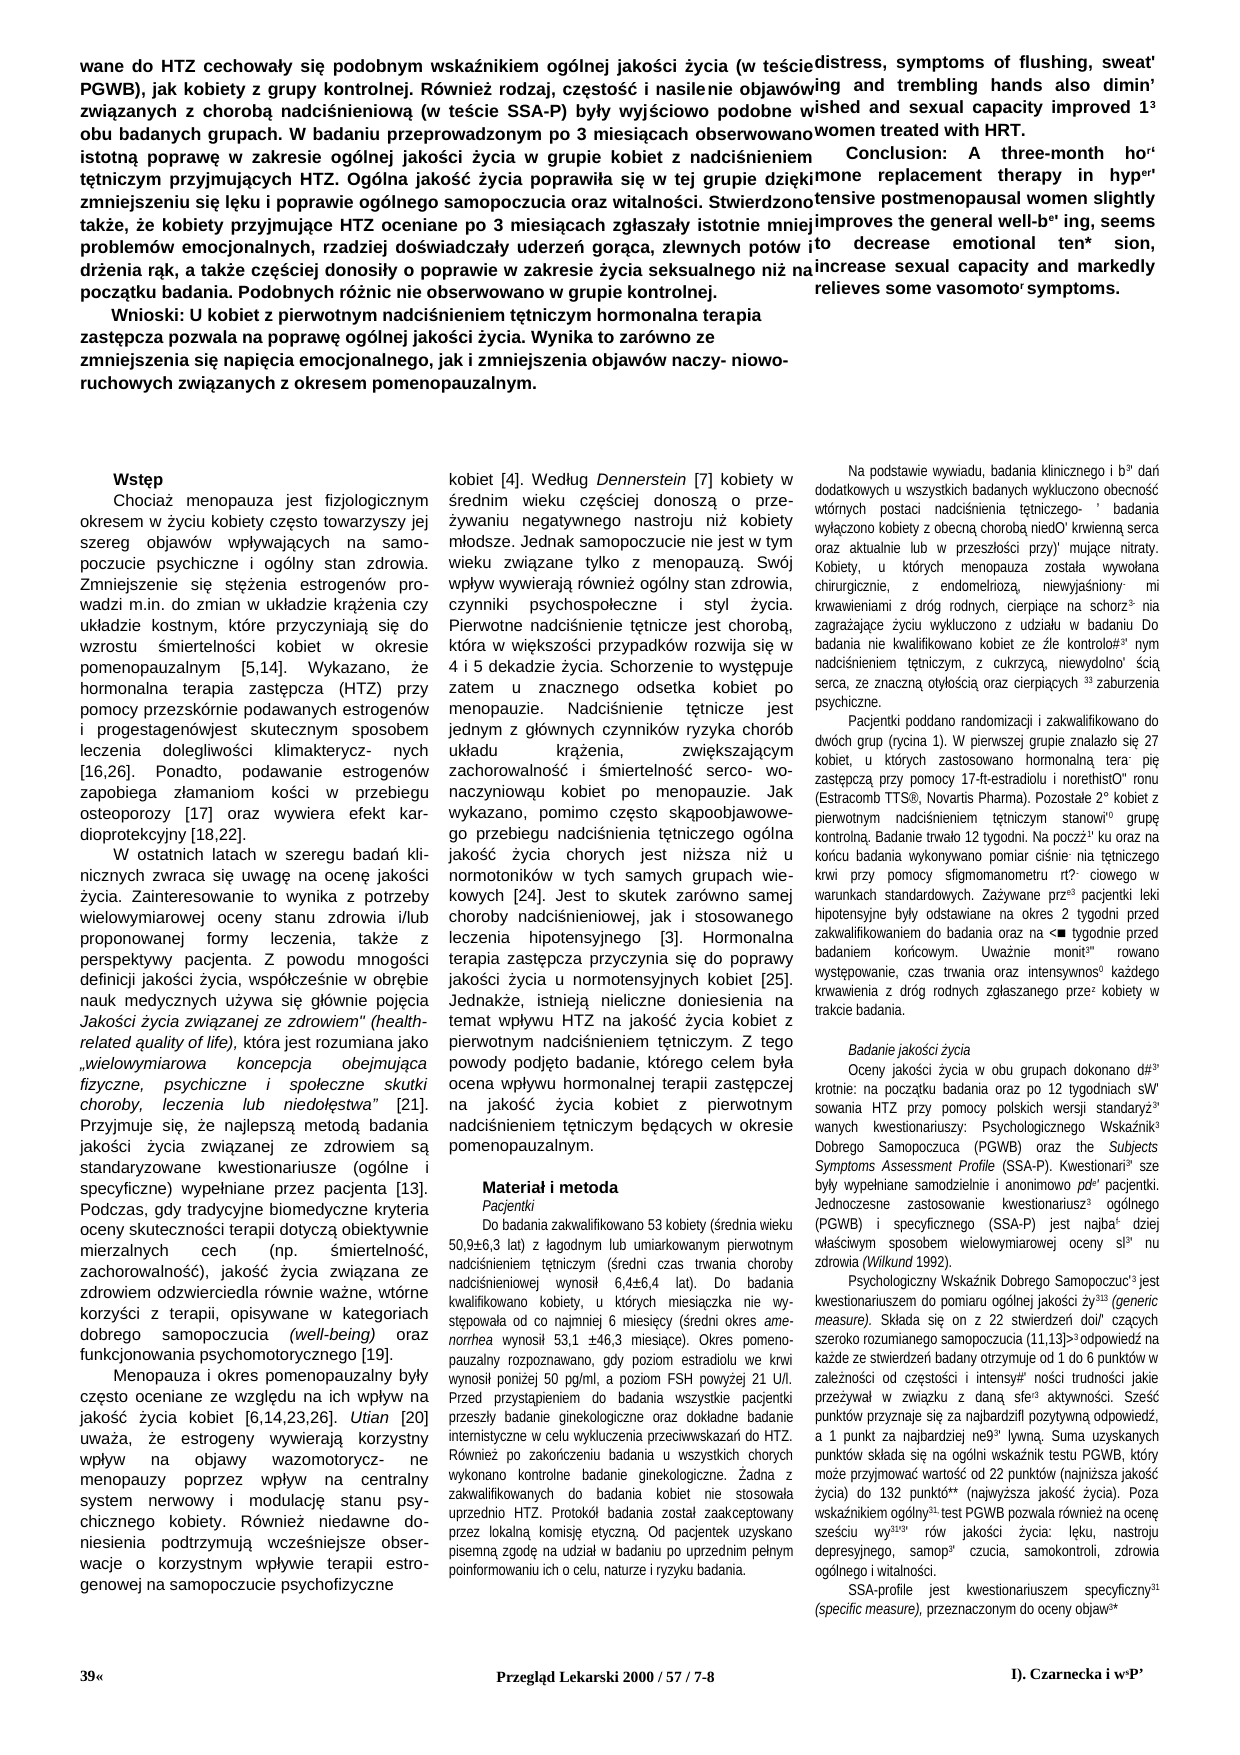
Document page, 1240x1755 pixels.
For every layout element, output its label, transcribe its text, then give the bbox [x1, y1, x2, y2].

text Do badania zakwalifikowano 53 kobiety (średnia wieku 50,9±6,3 lat) z łagodnym lub umiarkowanym pier­wotnym nadciśnieniem tętniczym (średni czas trwania choroby nadciśnieniowej wynosił 6,4±6,4 lat). Do bada­nia kwalifikowano kobiety, u których miesiączka nie wy­stępowała od co najmniej 6 miesięcy (średni okres ame­norrhea wynosił 53,1 ±46,3 miesiące). Okres pomeno­pauzalny rozpoznawano, gdy poziom estradiolu we krwi wynosił poniżej 50 pg/ml, a poziom FSH powyżej 21 U/l. Przed przystąpieniem do badania wszystkie pacjentki przeszły badanie ginekologiczne oraz dokładne bada­nie internistyczne w celu wykluczenia przeciwwskazań do HTZ. Również po zakończeniu badania u wszystkich chorych wykonano kontrolne badanie ginekologiczne. Żadna z zakwalifikowanych do badania kobiet nie sto­sowała uprzednio HTZ. Protokół badania został zaak­ceptowany przez lokalną komisję etyczną. Od pacjentek uzyskano pisemną zgodę na udział w badaniu po uprzed­nim pełnym poinformowaniu ich o celu, naturze i ryzyku badania. [449, 1216, 793, 1579]
text wane do HTZ cechowały się podobnym wskaźnikiem ogólnej jakości życia (w teście PGWB), jak kobiety z grupy kontrolnej. Również rodzaj, częstość i nasile­nie objawów związanych z chorobą nadciśnieniową (w teście SSA-P) były wyj­ściowo podobne w obu badanych grupach. W badaniu przeprowadzonym po 3 miesiącach obserwowano istotną poprawę w zakresie ogólnej jakości życia w grupie kobiet z nadciśnieniem tętniczym przyjmujących HTZ. Ogólna jakość ży­cia poprawiła się w tej grupie dzięki zmniejszeniu się lęku i poprawie ogólnego samopoczucia oraz witalności. Stwierdzono także, że kobiety przyjmujące HTZ oceniane po 3 miesiącach zgłaszały istotnie mniej problemów emocjonalnych, rzadziej doświadczały uderzeń gorąca, zlewnych potów i drżenia rąk, a także częściej donosiły o poprawie w zakresie życia seksualnego niż na początku badania. Podobnych różnic nie obserwowano w grupie kontrolnej. [80, 56, 814, 302]
text 39« [80, 1667, 110, 1684]
text Psychologiczny Wskaźnik Dobrego Samopoczuc'3 jest kwestionariuszem do pomiaru ogólnej jakości ży313 (generic measure). Składa się on z 22 stwierdzeń doi/' czących szeroko rozumianego samopoczucia (11,13]>3 odpowiedź na każde ze stwierdzeń badany otrzymuje od 1 do 6 punktów w zależności od częstości i intensy#' ności trudności jakie przeżywał w związku z daną sfer3 aktywności. Sześć punktów przyznaje się za najbardzifl pozytywną odpowiedź, a 1 punkt za najbardziej ne93' lywną. Suma uzyskanych punktów składa się na ogólni wskaźnik testu PGWB, który może przyjmować wartość od 22 punktów (najniższa jakość życia) do 132 punktó** (najwyższa jakość życia). Poza wskaźnikiem ogólny31, test PGWB pozwala również na ocenę sześciu wy31'3' rów jakości życia: lęku, nastroju depresyjnego, samop3' czucia, samokontroli, zdrowia ogólnego i witalności. [815, 1272, 1159, 1579]
text SSA-profile jest kwestionariuszem specyficzny31 (specific measure), przeznaczonym do oceny objaw3* [815, 1581, 1159, 1618]
text Pacjentki poddano randomizacji i zakwalifikowano do dwóch grup (rycina 1). W pierwszej grupie znalazło się 27 kobiet, u których zastosowano hormonalną tera- pię zastępczą przy pomocy 17-ft-estradiolu i norethistO" ronu (Estracomb TTS®, Novartis Pharma). Pozostałe 2° kobiet z pierwotnym nadciśnieniem tętniczym stanowi'0 grupę kontrolną. Badanie trwało 12 tygodni. Na poczż1' ku oraz na końcu badania wykonywano pomiar ciśnie- nia tętniczego krwi przy pomocy sfigmomanometru rt?- ciowego w warunkach standardowych. Zażywane prze3 pacjentki leki hipotensyjne były odstawiane na okres 2 tygodni przed zakwalifikowaniem do badania oraz na <■ tygodnie przed badaniem końcowym. Uważnie monit3" rowano występowanie, czas trwania oraz intensywnos0 każdego krwawienia z dróg rodnych zgłaszanego przez kobiety w trakcie badania. [815, 712, 1159, 1019]
text Pacjentki [449, 1197, 793, 1215]
text Menopauza i okres pomenopauzalny były często oceniane ze względu na ich wpływ na jakość życia kobiet [6,14,23,26]. Utian [20] uważa, że estrogeny wywierają korzystny wpływ na objawy wazomotorycz- ne menopauzy poprzez wpływ na centralny system nerwowy i modulację stanu psy­chicznego kobiety. Również niedawne do­niesienia podtrzymują wcześniejsze obser­wacje o korzystnym wpływie terapii estro­genowej na samopoczucie psychofizyczne [80, 1366, 429, 1593]
text Badanie jakości życia [815, 1041, 1159, 1059]
text kobiet [4]. Według Dennerstein [7] kobiety w średnim wieku częściej donoszą o prze­żywaniu negatywnego nastroju niż kobiety młodsze. Jednak samopoczucie nie jest w tym wieku związane tylko z menopauzą. Swój wpływ wywierają również ogólny stan zdrowia, czynniki psychospołeczne i styl życia. Pierwotne nadciśnienie tętnicze jest chorobą, która w większości przypadków rozwija się w 4 i 5 dekadzie życia. Schorze­nie to występuje zatem u znacznego odset­ka kobiet po menopauzie. Nadciśnienie tęt­nicze jest jednym z głównych czynników ry­zyka chorób układu krążenia, zwiększają­cym zachorowalność i śmiertelność serco- wo-naczyniowąu kobiet po menopauzie. Jak wykazano, pomimo często skąpoobjawowe- go przebiegu nadciśnienia tętniczego ogól­na jakość życia chorych jest niższa niż u normotoników w tych samych grupach wie­kowych [24]. Jest to skutek zarówno samej choroby nadciśnieniowej, jak i stosowane­go leczenia hipotensyjnego [3]. Hormonal­na terapia zastępcza przyczynia się do po­prawy jakości życia u normotensyjnych ko­biet [25]. Jednakże, istnieją nieliczne donie­sienia na temat wpływu HTZ na jakość ży­cia kobiet z pierwotnym nadciśnieniem tęt­niczym. Z tego powody podjęto badanie, któ­rego celem była ocena wpływu hormonal­nej terapii zastępczej na jakość życia kobiet z pierwotnym nadciśnieniem tętniczym bę­dących w okresie pomenopauzalnym. [449, 469, 793, 1155]
text Przegląd Lekarski 2000 / 57 / 7-8 [496, 1668, 743, 1686]
text Oceny jakości życia w obu grupach dokonano d#3’ krotnie: na początku badania oraz po 12 tygodniach sW' sowania HTZ przy pomocy polskich wersji standaryż3' wanych kwestionariuszy: Psychologicznego Wskaźnik3 Dobrego Samopoczuca (PGWB) oraz the Subjects Symptoms Assessment Profile (SSA-P). Kwestionari3' sze były wypełniane samodzielnie i anonimowo pde' pacjentki. Jednoczesne zastosowanie kwestionariusz3 ogólnego (PGWB) i specyficznego (SSA-P) jest najbaf- dziej właściwym sposobem wielowymiarowej oceny sl3' nu zdrowia (Wilkund 1992). [815, 1060, 1159, 1271]
text Wnioski: U kobiet z pierwotnym nadciśnieniem tętniczym hormonalna tera­pia zastępcza pozwala na poprawę ogólnej jakości życia. Wynika to zarówno ze zmniejszenia się napięcia emocjonalnego, jak i zmniejszenia objawów naczy- niowo-ruchowych związanych z okresem pomenopauzalnym. [80, 305, 814, 393]
text Na podstawie wywiadu, badania klinicznego i b3' dań dodatkowych u wszystkich badanych wykluczono obecność wtórnych postaci nadciśnienia tętniczego- ’ badania wyłączono kobiety z obecną chorobą niedO' krwienną serca oraz aktualnie lub w przeszłości przy)' mujące nitraty. Kobiety, u których menopauza została wywołana chirurgicznie, z endomelriozą, niewyjaśniony- mi krwawieniami z dróg rodnych, cierpiące na schorz3- nia zagrażające życiu wykluczono z udziału w badaniu Do badania nie kwalifikowano kobiet ze źle kontrolo#3' nym nadciśnieniem tętniczym, z cukrzycą, niewydolno' ścią serca, ze znaczną otyłością oraz cierpiących 33 zaburzenia psychiczne. [815, 462, 1159, 711]
text Chociaż menopauza jest fizjologicznym okresem w życiu kobiety często towarzyszy jej szereg objawów wpływających na samo­poczucie psychiczne i ogólny stan zdrowia. Zmniejszenie się stężenia estrogenów pro­wadzi m.in. do zmian w układzie krążenia czy układzie kostnym, które przyczyniają się do wzrostu śmiertelności kobiet w okresie pomenopauzalnym [5,14]. Wykazano, że hormonalna terapia zastępcza (HTZ) przy pomocy przezskórnie podawanych estroge­nów i progestagenówjest skutecznym spo­sobem leczenia dolegliwości klimakterycz- nych [16,26]. Ponadto, podawanie estroge­nów zapobiega złamaniom kości w przebie­gu osteoporozy [17] oraz wywiera efekt kar- dioprotekcyjny [18,22]. [80, 491, 429, 843]
subtitle Materiał i metoda [449, 1178, 793, 1197]
text distress, symptoms of flushing, sweat' ing and trembling hands also dimin’ ished and sexual capacity improved 13 women treated with HRT. [814, 52, 1155, 140]
text I). Czarnecka i wsP’ [1011, 1665, 1157, 1683]
text Conclusion: A three-month hor‘ mone replacement therapy in hyper' tensive postmenopausal women slightly improves the general well-be' ing, seems to decrease emotional ten* sion, increase sexual capacity and markedly relieves some vasomotor symptoms. [814, 142, 1155, 298]
subtitle Wstęp [80, 470, 429, 489]
text W ostatnich latach w szeregu badań kli­nicznych zwraca się uwagę na ocenę jako­ści życia. Zainteresowanie to wynika z po­trzeby wielowymiarowej oceny stanu zdro­wia i/lub proponowanej formy leczenia, tak­że z perspektywy pacjenta. Z powodu mno­gości definicji jakości życia, współcześnie w obrębie nauk medycznych używa się głównie pojęcia Jakości życia związanej ze zdrowiem" (health-related ąuality of life), któ­ra jest rozumiana jako „wielowymiarowa koncepcja obejmująca fizyczne, psychiczne i społeczne skutki choroby, leczenia lub nie­dołęstwa” [21]. Przyjmuje się, że najlepszą metodą badania jakości życia związanej ze zdrowiem są standaryzowane kwestionariu­sze (ogólne i specyficzne) wypełniane przez pacjenta [13]. Podczas, gdy tradycyjne bio­medyczne kryteria oceny skuteczności te­rapii dotyczą obiektywnie mierzalnych cech (np. śmiertelność, zachorowalność), jakość życia związana ze zdrowiem odzwierciedla równie ważne, wtórne korzyści z terapii, opisywane w kategoriach dobrego samopo­czucia (well-being) oraz funkcjonowania psychomotorycznego [19]. [80, 845, 429, 1364]
